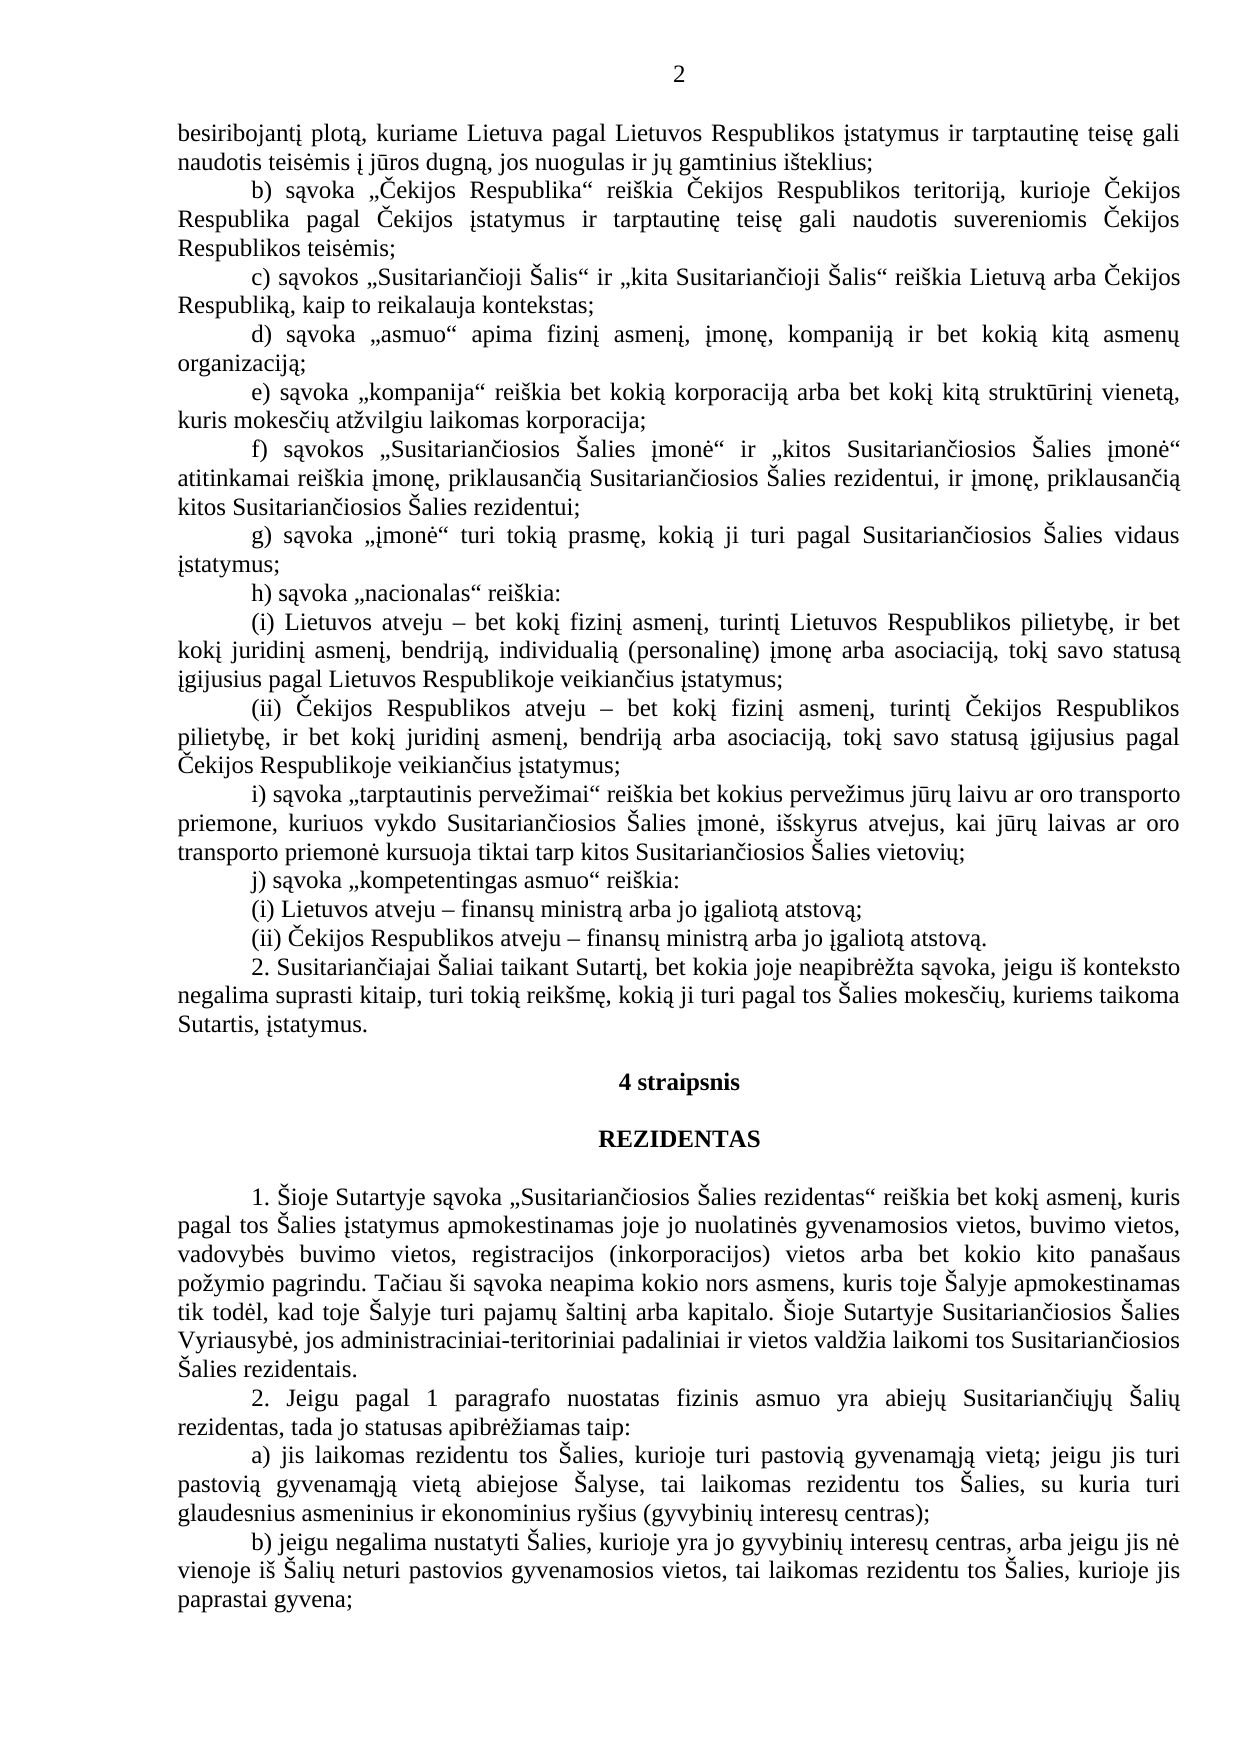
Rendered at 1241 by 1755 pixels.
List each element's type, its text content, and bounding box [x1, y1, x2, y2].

text 4 straipsnis [177, 1067, 1181, 1096]
text (ii) Čekijos Respublikos atveju – bet kokį fizinį asmenį, turintį Čekijos Respublikos pilietybę, ir bet kokį juridinį asmenį, bendriją arba asociaciją, tokį savo statusą įgijusius pagal Čekijos Respublikoje veikiančius įstatymus; [177, 693, 1181, 779]
text 1. Šioje Sutartyje sąvoka „Susitariančiosios Šalies rezidentas“ reiškia bet kokį asmenį, kuris pagal tos Šalies įstatymus apmokestinamas joje jo nuolatinės gyvenamosios vietos, buvimo vietos, vadovybės buvimo vietos, registracijos (inkorporacijos) vietos arba bet kokio kito panašaus požymio pagrindu. Tačiau ši sąvoka neapima kokio nors asmens, kuris toje Šalyje apmokestinamas tik todėl, kad toje Šalyje turi pajamų šaltinį arba kapitalo. Šioje Sutartyje Susitariančiosios Šalies Vyriausybė, jos administraciniai-teritoriniai padaliniai ir vietos valdžia laikomi tos Susitariančiosios Šalies rezidentais. [177, 1182, 1181, 1383]
text (i) Lietuvos atveju – finansų ministrą arba jo įgaliotą atstovą; [177, 894, 1181, 923]
text 2. Jeigu pagal 1 paragrafo nuostatas fizinis asmuo yra abiejų Susitariančiųjų Šalių rezidentas, tada jo statusas apibrėžiamas taip: [177, 1383, 1181, 1441]
text b) jeigu negalima nustatyti Šalies, kurioje yra jo gyvybinių interesų centras, arba jeigu jis nė vienoje iš Šalių neturi pastovios gyvenamosios vietos, tai laikomas rezidentu tos Šalies, kurioje jis paprastai gyvena; [177, 1527, 1181, 1613]
text f) sąvokos „Susitariančiosios Šalies įmonė“ ir „kitos Susitariančiosios Šalies įmonė“ atitinkamai reiškia įmonę, priklausančią Susitariančiosios Šalies rezidentui, ir įmonę, priklausančią kitos Susitariančiosios Šalies rezidentui; [177, 434, 1181, 521]
text besiribojantį plotą, kuriame Lietuva pagal Lietuvos Respublikos įstatymus ir tarptautinę teisę gali naudotis teisėmis į jūros dugną, jos nuogulas ir jų gamtinius išteklius; [177, 118, 1181, 176]
text REZIDENTAS [177, 1124, 1181, 1153]
text e) sąvoka „kompanija“ reiškia bet kokią korporaciją arba bet kokį kitą struktūrinį vienetą, kuris mokesčių atžvilgiu laikomas korporacija; [177, 377, 1181, 434]
text g) sąvoka „įmonė“ turi tokią prasmę, kokią ji turi pagal Susitariančiosios Šalies vidaus įstatymus; [177, 521, 1181, 578]
text 2. Susitariančiajai Šaliai taikant Sutartį, bet kokia joje neapibrėžta sąvoka, jeigu iš konteksto negalima suprasti kitaip, turi tokią reikšmę, kokią ji turi pagal tos Šalies mokesčių, kuriems taikoma Sutartis, įstatymus. [177, 952, 1181, 1038]
text i) sąvoka „tarptautinis pervežimai“ reiškia bet kokius pervežimus jūrų laivu ar oro transporto priemone, kuriuos vykdo Susitariančiosios Šalies įmonė, išskyrus atvejus, kai jūrų laivas ar oro transporto priemonė kursuoja tiktai tarp kitos Susitariančiosios Šalies vietovių; [177, 779, 1181, 866]
text h) sąvoka „nacionalas“ reiškia: [177, 578, 1181, 607]
text d) sąvoka „asmuo“ apima fizinį asmenį, įmonę, kompaniją ir bet kokią kitą asmenų organizaciją; [177, 319, 1181, 377]
text b) sąvoka „Čekijos Respublika“ reiškia Čekijos Respublikos teritoriją, kurioje Čekijos Respublika pagal Čekijos įstatymus ir tarptautinę teisę gali naudotis suvereniomis Čekijos Respublikos teisėmis; [177, 176, 1181, 262]
text c) sąvokos „Susitariančioji Šalis“ ir „kita Susitariančioji Šalis“ reiškia Lietuvą arba Čekijos Respubliką, kaip to reikalauja kontekstas; [177, 262, 1181, 319]
text j) sąvoka „kompetentingas asmuo“ reiškia: [177, 866, 1181, 894]
text (ii) Čekijos Respublikos atveju – finansų ministrą arba jo įgaliotą atstovą. [177, 923, 1181, 952]
text a) jis laikomas rezidentu tos Šalies, kurioje turi pastovią gyvenamąją vietą; jeigu jis turi pastovią gyvenamąją vietą abiejose Šalyse, tai laikomas rezidentu tos Šalies, su kuria turi glaudesnius asmeninius ir ekonominius ryšius (gyvybinių interesų centras); [177, 1441, 1181, 1527]
text (i) Lietuvos atveju – bet kokį fizinį asmenį, turintį Lietuvos Respublikos pilietybę, ir bet kokį juridinį asmenį, bendriją, individualią (personalinę) įmonę arba asociaciją, tokį savo statusą įgijusius pagal Lietuvos Respublikoje veikiančius įstatymus; [177, 607, 1181, 693]
